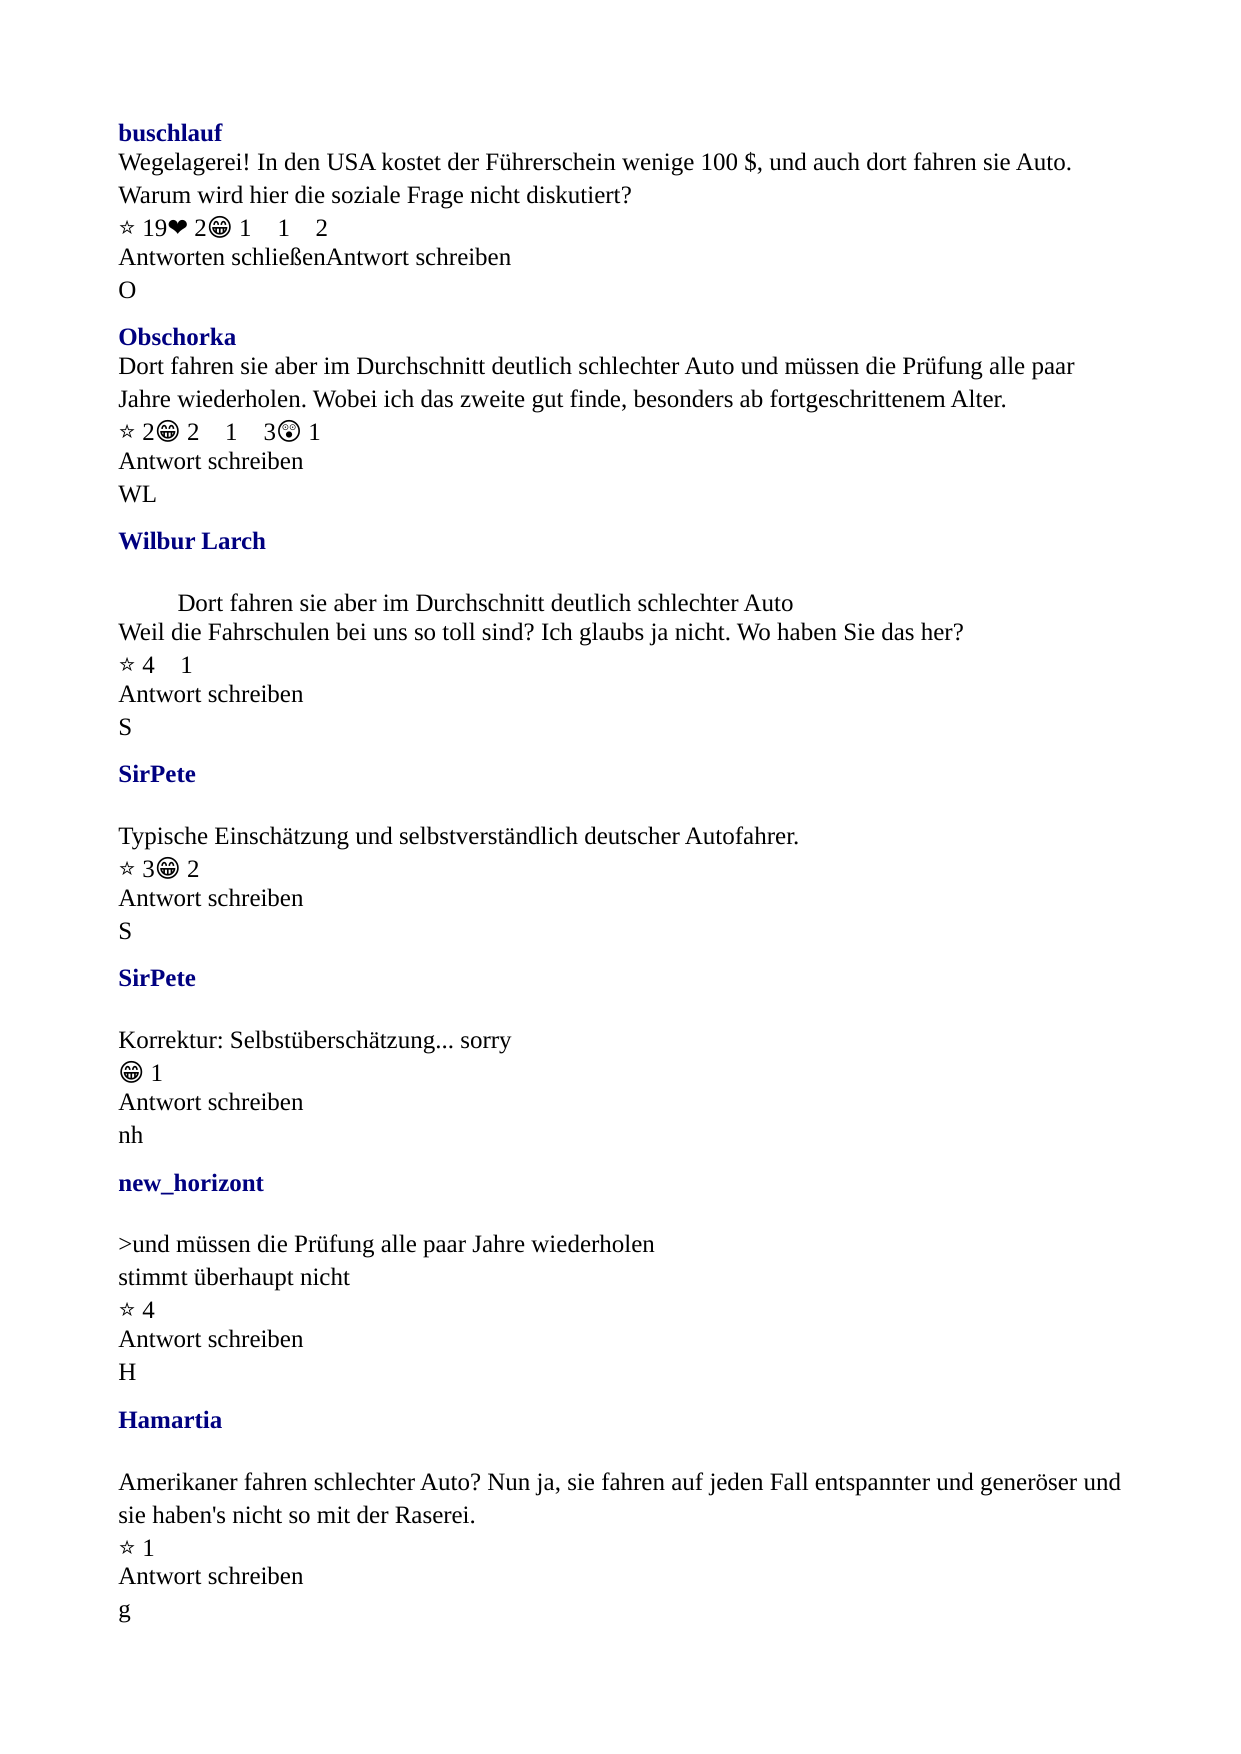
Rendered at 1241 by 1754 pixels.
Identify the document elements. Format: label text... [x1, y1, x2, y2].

text H [118, 1357, 1122, 1386]
text nh [118, 1120, 1122, 1149]
subtitle new_horizont [118, 1168, 1122, 1196]
text Antwort schreiben [118, 883, 1122, 912]
text Antwort schreiben [118, 446, 1122, 474]
text Antworten schließenAntwort schreiben [118, 242, 1122, 270]
subtitle Wilbur Larch [118, 526, 1122, 555]
text Amerikaner fahren schlechter Auto? Nun ja, sie fahren auf jeden Fall entspannter und generöser und sie haben's nicht so mit der Raserei. [118, 1467, 1122, 1528]
text Weil die Fahrschulen bei uns so toll sind? Ich glaubs ja nicht. Wo haben Sie das her? [118, 617, 1122, 646]
text stimmt überhaupt nicht [118, 1262, 1122, 1291]
text g [118, 1594, 1122, 1623]
text O [118, 275, 1122, 303]
text 😁 1 [118, 1058, 1122, 1087]
text Korrektur: Selbstüberschätzung... sorry [118, 1025, 1122, 1054]
text WL [118, 479, 1122, 508]
text Wegelagerei! In den USA kostet der Führerschein wenige 100 $, und auch dort fahren sie Auto. Warum wird hier die soziale Frage nicht diskutiert? [118, 147, 1122, 209]
text ⭐️ 4🙁 1 [118, 650, 1122, 679]
text Antwort schreiben [118, 1561, 1122, 1590]
text ⭐️ 2😁 2🙁 1🤨 3😲 1 [118, 417, 1122, 446]
text ⭐️ 4 [118, 1296, 1122, 1324]
text Antwort schreiben [118, 1087, 1122, 1116]
subtitle Hamartia [118, 1405, 1122, 1434]
text S [118, 916, 1122, 945]
text Dort fahren sie aber im Durchschnitt deutlich schlechter Auto und müssen die Prüfung alle paar Jahre wiederholen. Wobei ich das zweite gut finde, besonders ab fortgeschrittenem Alter. [118, 351, 1122, 413]
subtitle SirPete [118, 963, 1122, 992]
text ⭐️ 19❤️ 2😁 1🙁 1🤨 2 [118, 213, 1122, 242]
text S [118, 712, 1122, 741]
text Antwort schreiben [118, 1324, 1122, 1353]
text >und müssen die Prüfung alle paar Jahre wiederholen [118, 1229, 1122, 1258]
text Dort fahren sie aber im Durchschnitt deutlich schlechter Auto [177, 588, 1063, 617]
text Typische Einschätzung und selbstverständlich deutscher Autofahrer. [118, 821, 1122, 850]
subtitle buschlauf [118, 118, 1122, 147]
subtitle Obschorka [118, 322, 1122, 351]
subtitle SirPete [118, 759, 1122, 788]
text Antwort schreiben [118, 679, 1122, 707]
text ⭐️ 1 [118, 1533, 1122, 1561]
text ⭐️ 3😁 2 [118, 854, 1122, 883]
